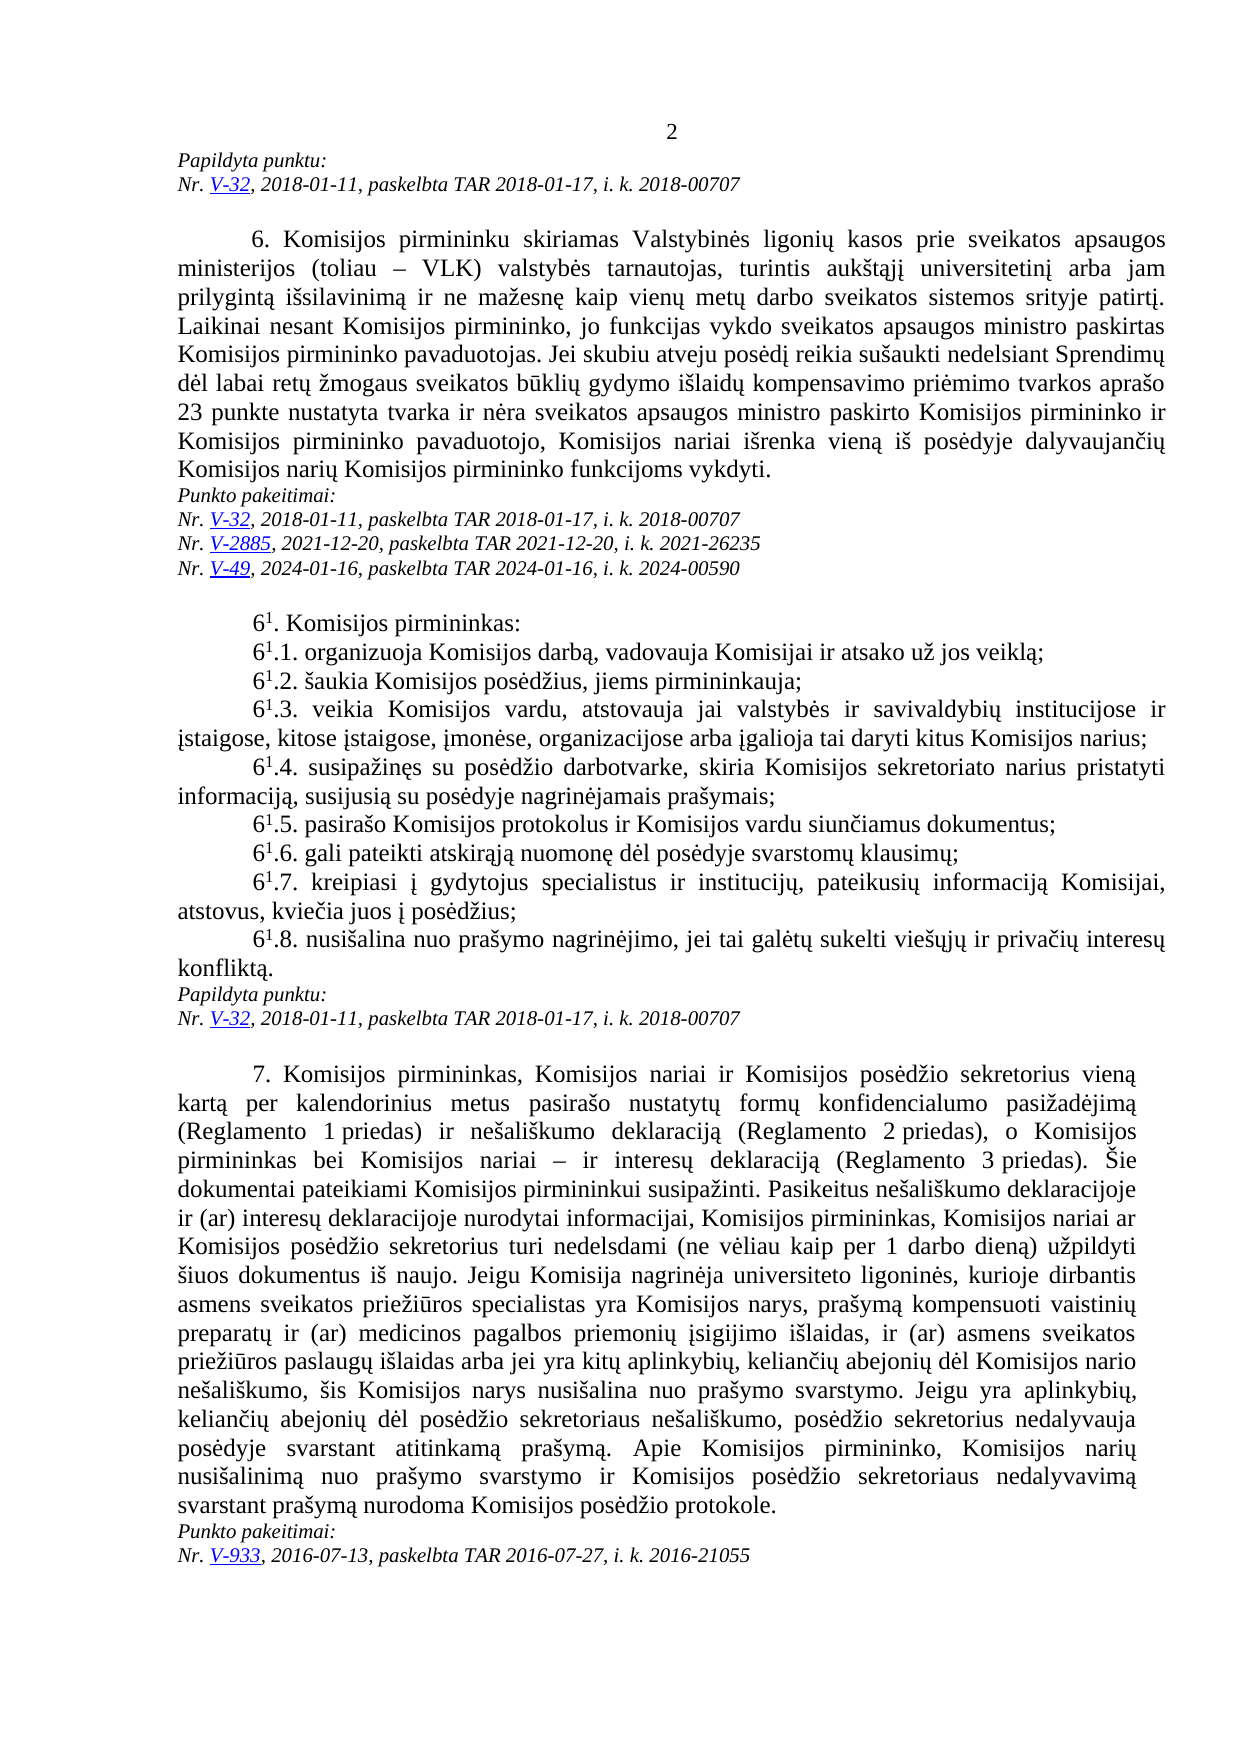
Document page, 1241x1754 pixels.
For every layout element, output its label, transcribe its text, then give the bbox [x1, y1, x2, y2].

text Punkto pakeitimai: [177, 483, 1166, 507]
text Nr. V-49, 2024-01-16, paskelbta TAR 2024-01-16, i. k. 2024-00590 [177, 555, 1166, 579]
text 61.6. gali pateikti atskirąją nuomonę dėl posėdyje svarstomų klausimų; [177, 838, 1166, 867]
text 61.4. susipažinęs su posėdžio darbotvarke, skiria Komisijos sekretoriato narius pristatyti informaciją, susijusią su posėdyje nagrinėjamais prašymais; [177, 752, 1166, 809]
text Nr. V-32, 2018-01-11, paskelbta TAR 2018-01-17, i. k. 2018-00707 [177, 172, 1166, 196]
text Nr. V-32, 2018-01-11, paskelbta TAR 2018-01-17, i. k. 2018-00707 [177, 507, 1166, 531]
text Nr. V-32, 2018-01-11, paskelbta TAR 2018-01-17, i. k. 2018-00707 [177, 1006, 1166, 1030]
text 7. Komisijos pirmininkas, Komisijos nariai ir Komisijos posėdžio sekretorius vieną kartą per kalendorinius metus pasirašo nustatytų formų konfidencialumo pasižadėjimą (Reglamento 1 priedas) ir nešališkumo deklaraciją (Reglamento 2 priedas), o Komisijos pirmininkas bei Komisijos nariai – ir interesų deklaraciją (Reglamento 3 priedas). Šie dokumentai pateikiami Komisijos pirmininkui susipažinti. Pasikeitus nešališkumo deklaracijoje ir (ar) interesų deklaracijoje nurodytai informacijai, Komisijos pirmininkas, Komisijos nariai ar Komisijos posėdžio sekretorius turi nedelsdami (ne vėliau kaip per 1 darbo dieną) užpildyti šiuos dokumentus iš naujo. Jeigu Komisija nagrinėja universiteto ligoninės, kurioje dirbantis asmens sveikatos priežiūros specialistas yra Komisijos narys, prašymą kompensuoti vaistinių preparatų ir (ar) medicinos pagalbos priemonių įsigijimo išlaidas, ir (ar) asmens sveikatos priežiūros paslaugų išlaidas arba jei yra kitų aplinkybių, keliančių abejonių dėl Komisijos nario nešališkumo, šis Komisijos narys nusišalina nuo prašymo svarstymo. Jeigu yra aplinkybių, keliančių abejonių dėl posėdžio sekretoriaus nešališkumo, posėdžio sekretorius nedalyvauja posėdyje svarstant atitinkamą prašymą. Apie Komisijos pirmininko, Komisijos narių nusišalinimą nuo prašymo svarstymo ir Komisijos posėdžio sekretoriaus nedalyvavimą svarstant prašymą nurodoma Komisijos posėdžio protokole. [177, 1059, 1137, 1519]
text Papildyta punktu: [177, 148, 1166, 172]
text Punkto pakeitimai: [177, 1519, 1166, 1543]
text 61.3. veikia Komisijos vardu, atstovauja jai valstybės ir savivaldybių institucijose ir įstaigose, kitose įstaigose, įmonėse, organizacijose arba įgalioja tai daryti kitus Komisijos narius; [177, 694, 1166, 752]
text Papildyta punktu: [177, 982, 1166, 1006]
text 61.7. kreipiasi į gydytojus specialistus ir institucijų, pateikusių informaciją Komisijai, atstovus, kviečia juos į posėdžius; [177, 867, 1166, 924]
text 61.5. pasirašo Komisijos protokolus ir Komisijos vardu siunčiamus dokumentus; [177, 809, 1166, 838]
text 61.1. organizuoja Komisijos darbą, vadovauja Komisijai ir atsako už jos veiklą; [177, 637, 1166, 666]
text 6. Komisijos pirmininku skiriamas Valstybinės ligonių kasos prie sveikatos apsaugos ministerijos (toliau – VLK) valstybės tarnautojas, turintis aukštąjį universitetinį arba jam prilygintą išsilavinimą ir ne mažesnę kaip vienų metų darbo sveikatos sistemos srityje patirtį. Laikinai nesant Komisijos pirmininko, jo funkcijas vykdo sveikatos apsaugos ministro paskirtas Komisijos pirmininko pavaduotojas. Jei skubiu atveju posėdį reikia sušaukti nedelsiant Sprendimų dėl labai retų žmogaus sveikatos būklių gydymo išlaidų kompensavimo priėmimo tvarkos aprašo 23 punkte nustatyta tvarka ir nėra sveikatos apsaugos ministro paskirto Komisijos pirmininko ir Komisijos pirmininko pavaduotojo, Komisijos nariai išrenka vieną iš posėdyje dalyvaujančių Komisijos narių Komisijos pirmininko funkcijoms vykdyti. [177, 224, 1166, 483]
text 61.2. šaukia Komisijos posėdžius, jiems pirmininkauja; [177, 666, 1166, 694]
text 61.8. nusišalina nuo prašymo nagrinėjimo, jei tai galėtų sukelti viešųjų ir privačių interesų konfliktą. [177, 924, 1166, 982]
text 61. Komisijos pirmininkas: [177, 608, 1166, 637]
text Nr. V-933, 2016-07-13, paskelbta TAR 2016-07-27, i. k. 2016-21055 [177, 1543, 1166, 1567]
text Nr. V-2885, 2021-12-20, paskelbta TAR 2021-12-20, i. k. 2021-26235 [177, 531, 1166, 555]
